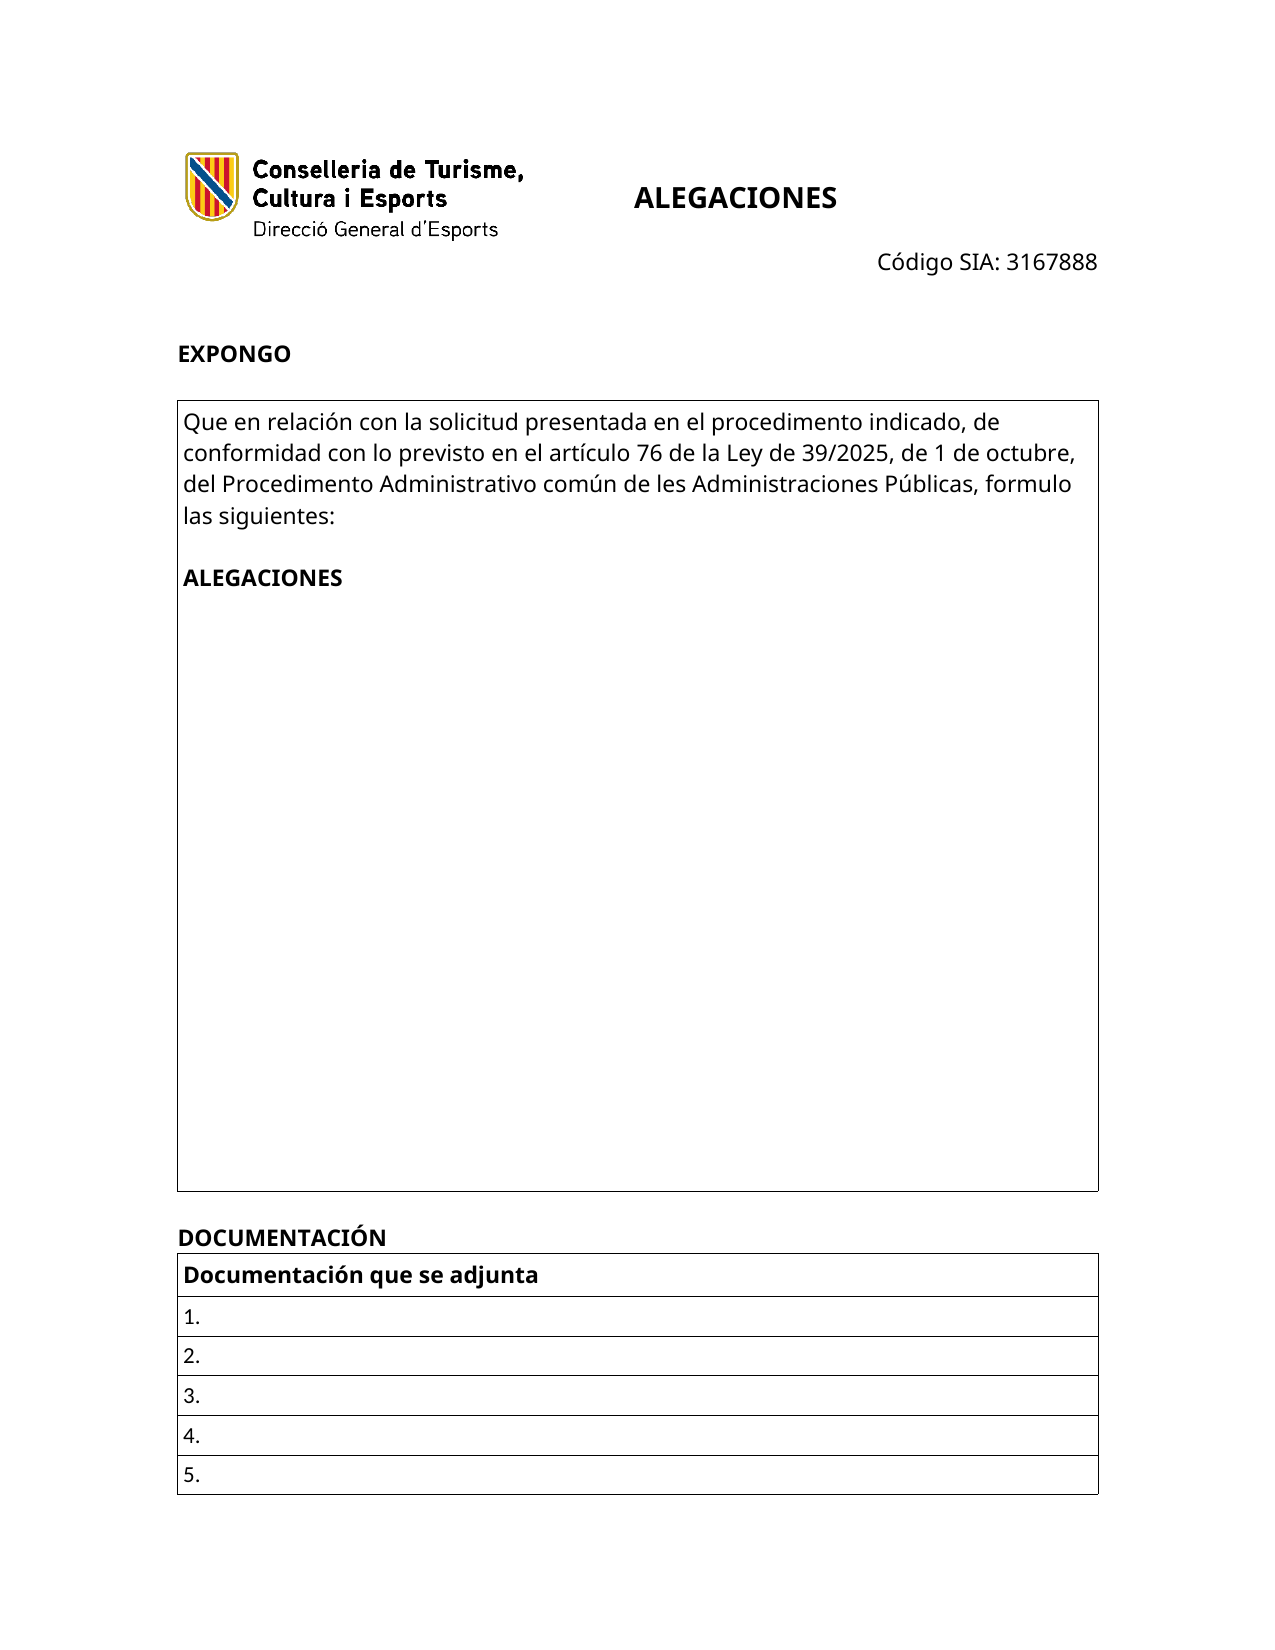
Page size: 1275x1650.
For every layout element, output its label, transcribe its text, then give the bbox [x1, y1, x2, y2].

text EXPONGO [177, 337, 1098, 369]
table_header Documentación que se adjunta [178, 1254, 1098, 1296]
table_cell 2. [178, 1337, 1098, 1375]
picture [177, 147, 531, 246]
table_header Que en relación con la solicitud presentada en el procedimento indicado, de conformidad con lo previsto en el artículo 76 de la Ley de 39/2025, de 1 de octubre, del Procedimento Administrativo común de les Administraciones Públicas, formulo las siguientes: ALEGACIONES [178, 401, 1098, 1191]
table_cell 5. [178, 1456, 1098, 1494]
text DOCUMENTACIÓN [177, 1222, 1098, 1253]
table_cell 3. [178, 1376, 1098, 1415]
table_cell 4. [178, 1416, 1098, 1454]
table_cell 1. [178, 1297, 1098, 1336]
